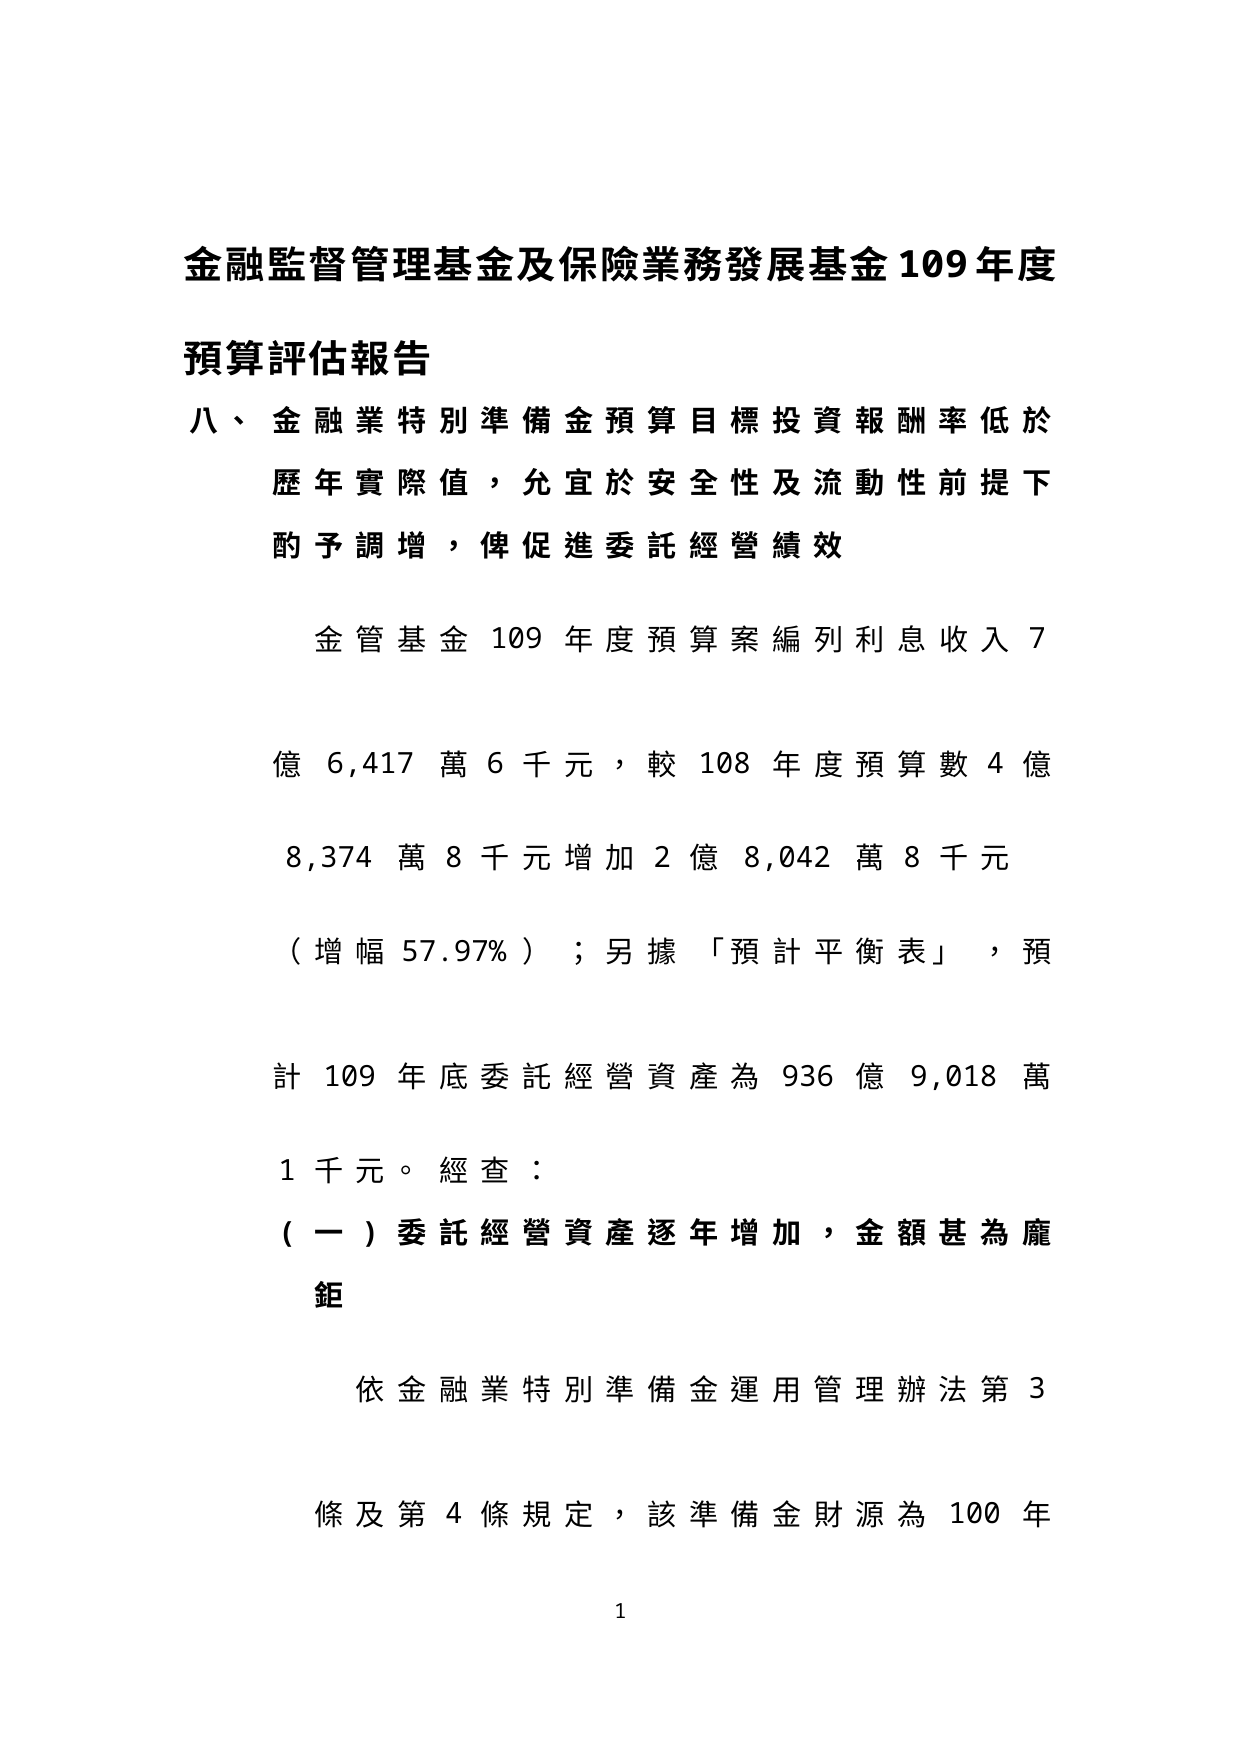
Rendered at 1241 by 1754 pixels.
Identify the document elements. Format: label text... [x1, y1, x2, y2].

text 依金融業特別準備金運用管理辦法第3條及第4條規定，該準備金財源為100年1月1日至103年6月30日之銀行業以外金融業營業稅稅款及103年7月1日至113年12月31日止加值型及非加值型營業稅法第11條第3項所定之金融業營業稅稅款，並用以處理問題金融機構退場事宜及運用管理所需行政管理費。據金管會表示，自106年5月17日起委託中央存款保險公司開始運用與管理是項準備金，其總額自106年度199億9,500萬餘元成長至108年8月底629億1,900萬餘元（詳附表1），金額甚為龐鉅。 [271, 1314, 1058, 1564]
text 金管基金109年度預算案編列利息收入7億6,417萬6千元，較108年度預算數4億8,374萬8千元增加2億8,042萬8千元（增幅57.97%）；另據「預計平衡表」，預計109年底委託經營資產為936億9,018萬1千元。經查： [242, 564, 1058, 1189]
text 八、金融業特別準備金預算目標投資報酬率低於歷年實際值，允宜於安全性及流動性前提下酌予調增，俾促進委託經營績效 [183, 377, 1058, 564]
text (一)委託經營資產逐年增加，金額甚為龐鉅 [242, 1189, 1058, 1314]
text 金融監督管理基金及保險業務發展基金109年度預算評估報告 [183, 189, 1058, 377]
